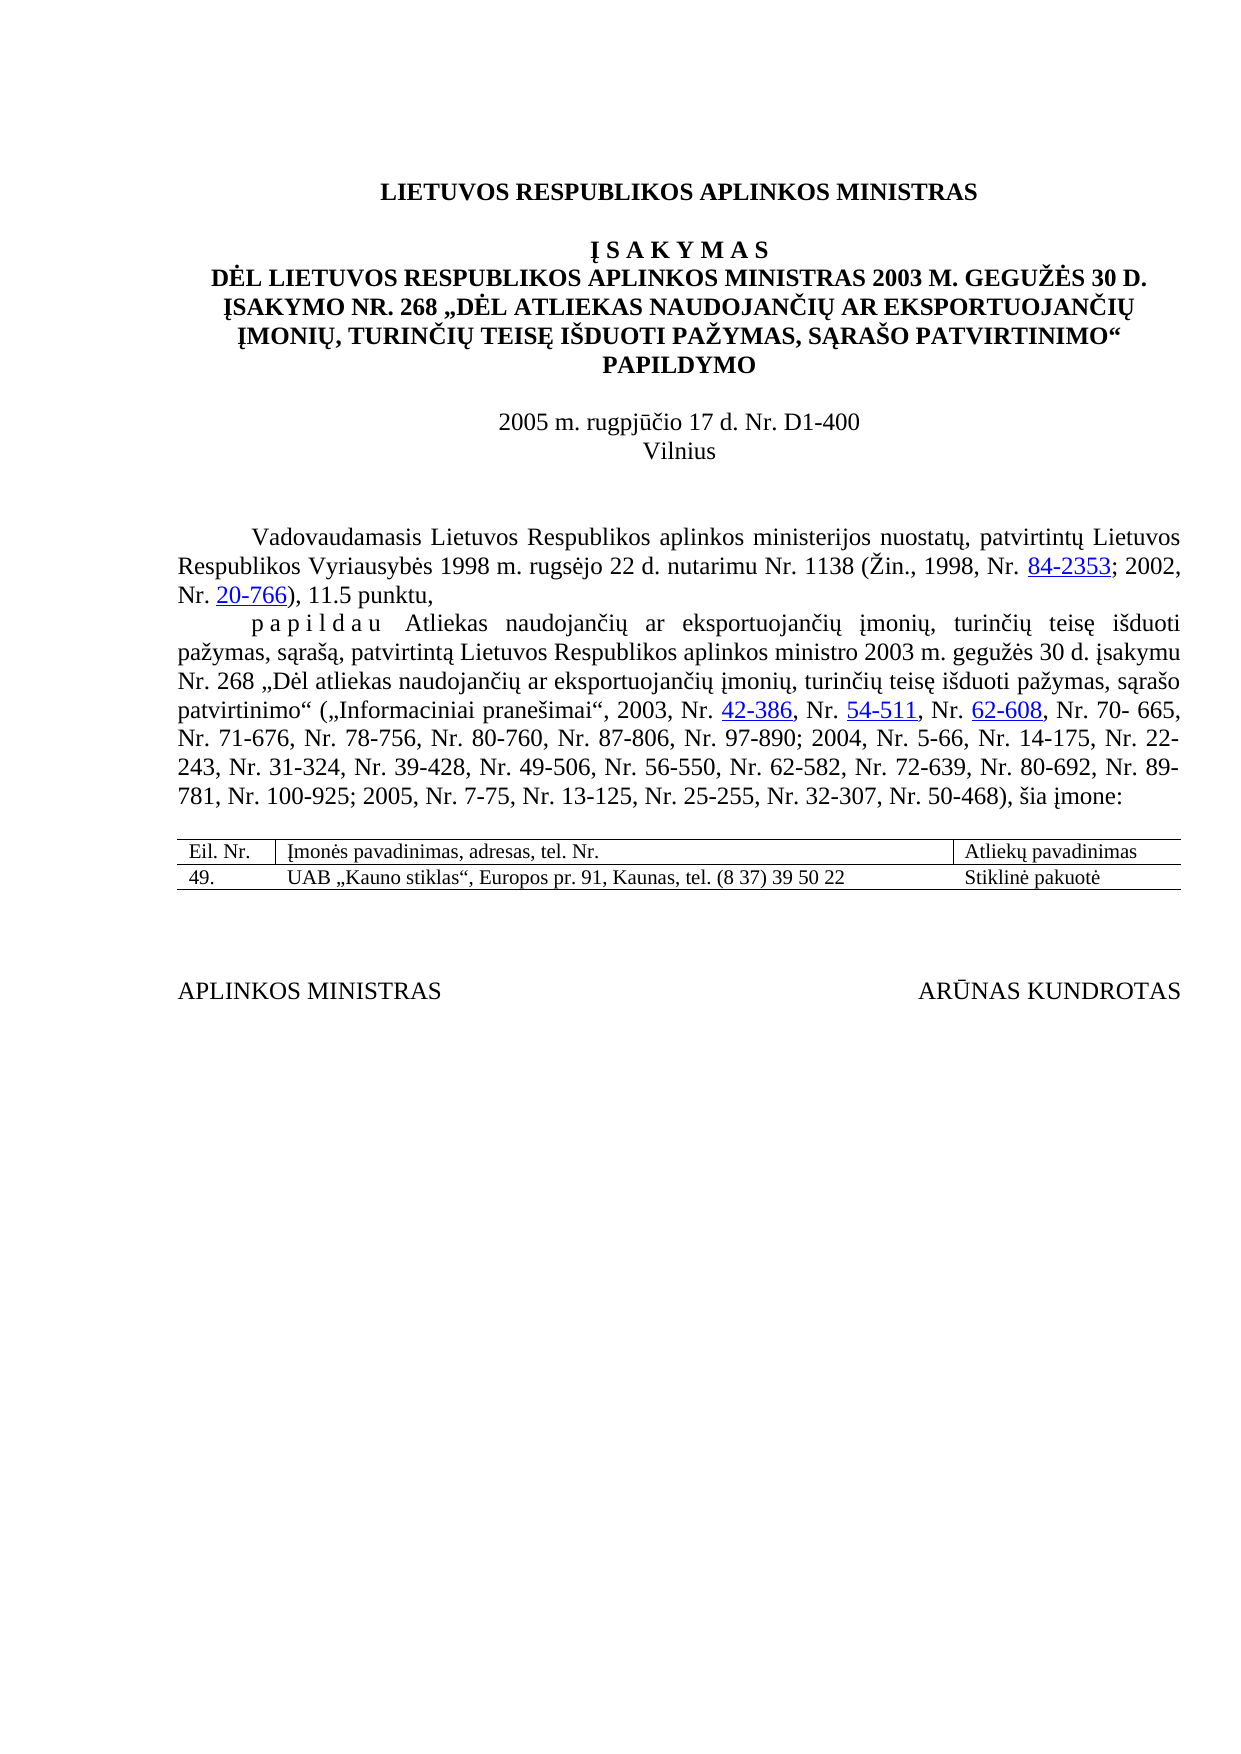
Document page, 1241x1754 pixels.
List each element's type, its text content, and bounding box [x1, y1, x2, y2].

table_header Atliekų pavadinimas [954, 840, 1181, 863]
text Vadovaudamasis Lietuvos Respublikos aplinkos ministerijos nuostatų, patvirtintų Lietuvos Respublikos Vyriausybės 1998 m. rugsėjo 22 d. nutarimu Nr. 1138 (Žin., 1998, Nr. 84-2353; 2002, Nr. 20-766), 11.5 punktu, [177, 522, 1181, 608]
text DĖL LIETUVOS RESPUBLIKOS APLINKOS MINISTRAS 2003 M. GEGUŽĖS 30 D. ĮSAKYMO NR. 268 „DĖL ATLIEKAS NAUDOJANČIŲ AR EKSPORTUOJANČIŲ ĮMONIŲ, TURINČIŲ TEISĘ IŠDUOTI PAŽYMAS, SĄRAŠO PATVIRTINIMO“ PAPILDYMO [177, 263, 1181, 378]
table_header Įmonės pavadinimas, adresas, tel. Nr. [276, 840, 953, 863]
table_header Eil. Nr. [177, 840, 275, 863]
text Į S A K Y M A S [177, 235, 1181, 263]
text APLINKOS MINISTRAS ARŪNAS KUNDROTAS [177, 976, 1181, 1005]
text Vilnius [177, 436, 1181, 465]
text LIETUVOS RESPUBLIKOS APLINKOS MINISTRAS [177, 177, 1181, 206]
table_cell 49. [177, 865, 276, 889]
table_cell Stiklinė pakuotė [953, 865, 1181, 889]
text papildau Atliekas naudojančių ar eksportuojančių įmonių, turinčių teisę išduoti pažymas, sąrašą, patvirtintą Lietuvos Respublikos aplinkos ministro 2003 m. gegužės 30 d. įsakymu Nr. 268 „Dėl atliekas naudojančių ar eksportuojančių įmonių, turinčių teisę išduoti pažymas, sąrašo patvirtinimo“ („Informaciniai pranešimai“, 2003, Nr. 42-386, Nr. 54-511, Nr. 62-608, Nr. 70- 665, Nr. 71-676, Nr. 78-756, Nr. 80-760, Nr. 87-806, Nr. 97-890; 2004, Nr. 5-66, Nr. 14-175, Nr. 22-243, Nr. 31-324, Nr. 39-428, Nr. 49-506, Nr. 56-550, Nr. 62-582, Nr. 72-639, Nr. 80-692, Nr. 89-781, Nr. 100-925; 2005, Nr. 7-75, Nr. 13-125, Nr. 25-255, Nr. 32-307, Nr. 50-468), šia įmone: [177, 608, 1181, 810]
table_cell UAB „Kauno stiklas“, Europos pr. 91, Kaunas, tel. (8 37) 39 50 22 [276, 865, 953, 889]
text 2005 m. rugpjūčio 17 d. Nr. D1-400 [177, 407, 1181, 436]
